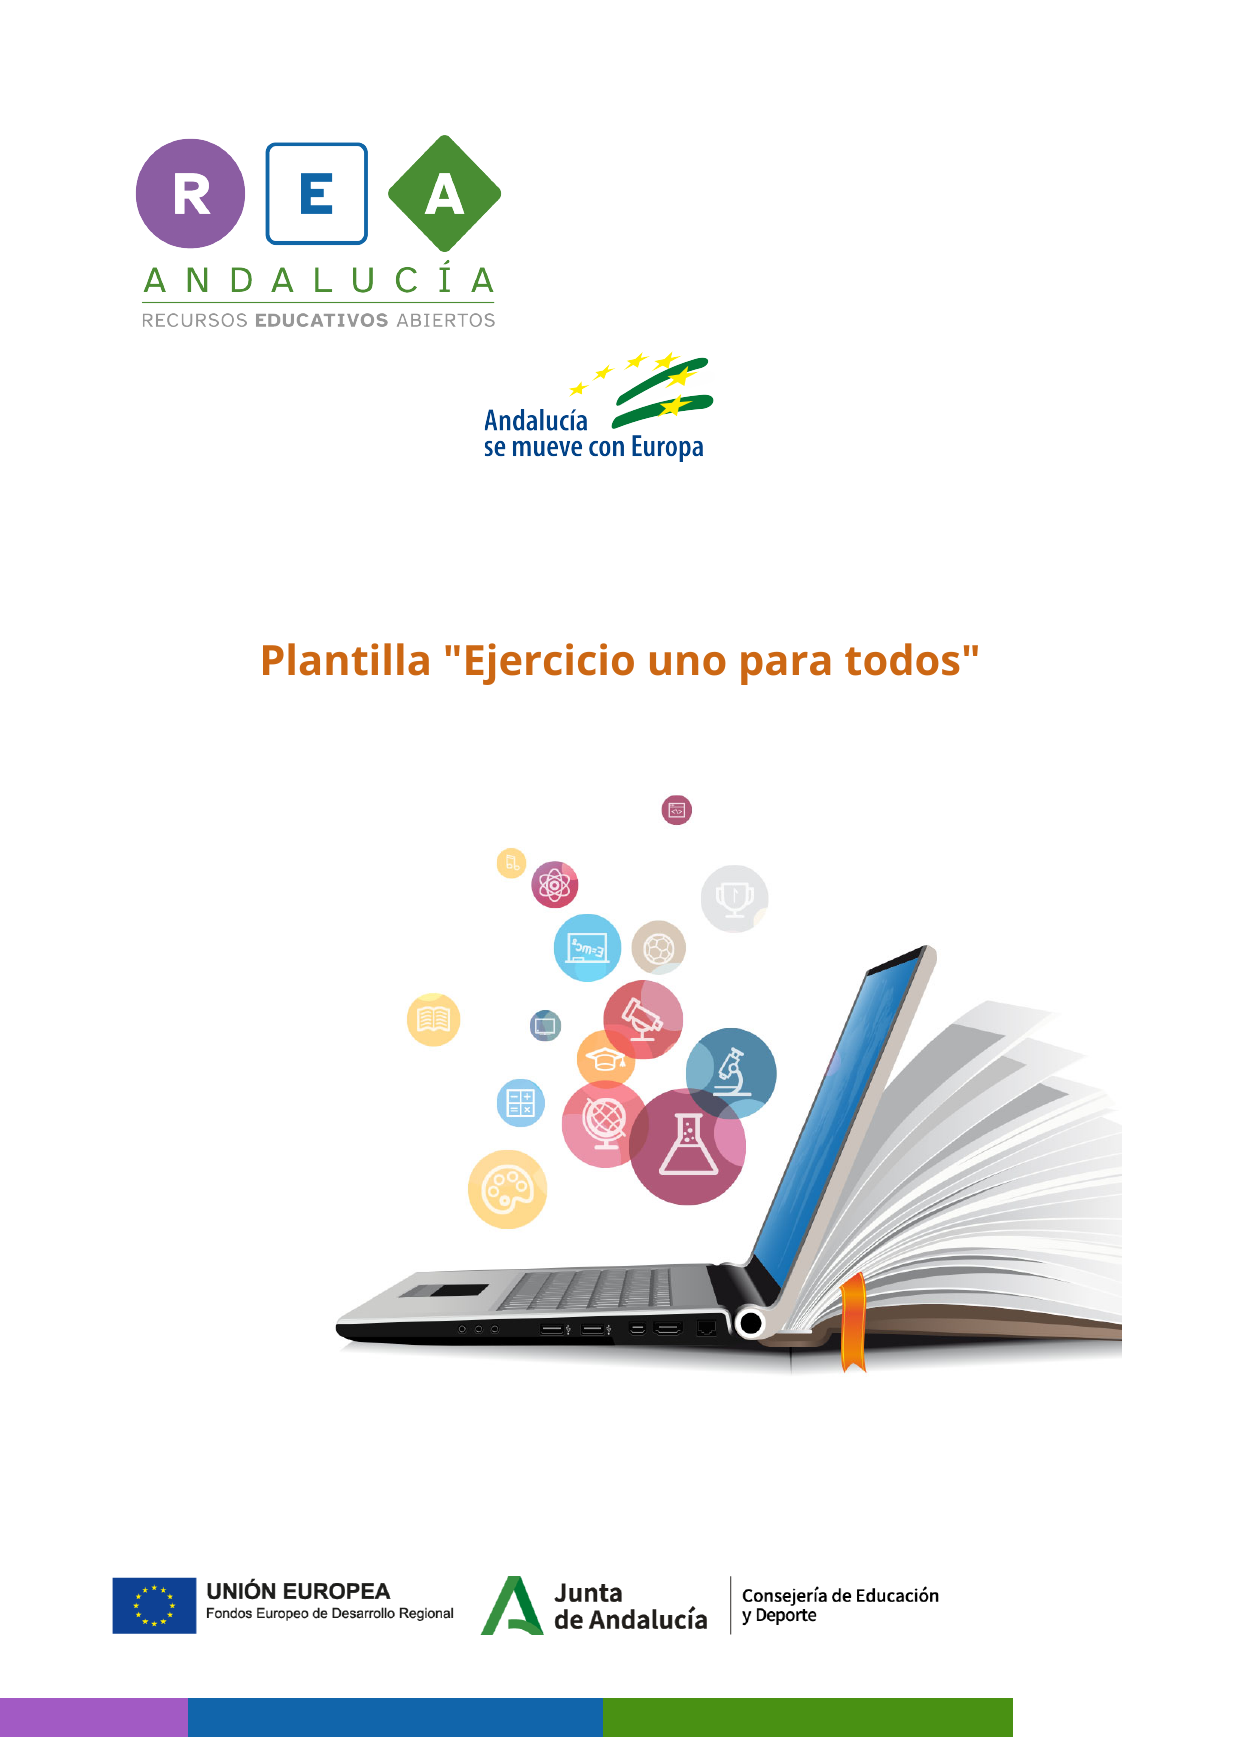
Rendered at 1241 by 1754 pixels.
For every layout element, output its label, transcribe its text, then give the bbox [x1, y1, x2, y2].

picture [290, 762, 1122, 1404]
picture [118, 118, 715, 462]
title Plantilla "Ejercicio uno para todos" [118, 631, 1122, 687]
picture [0, 1490, 1013, 1737]
